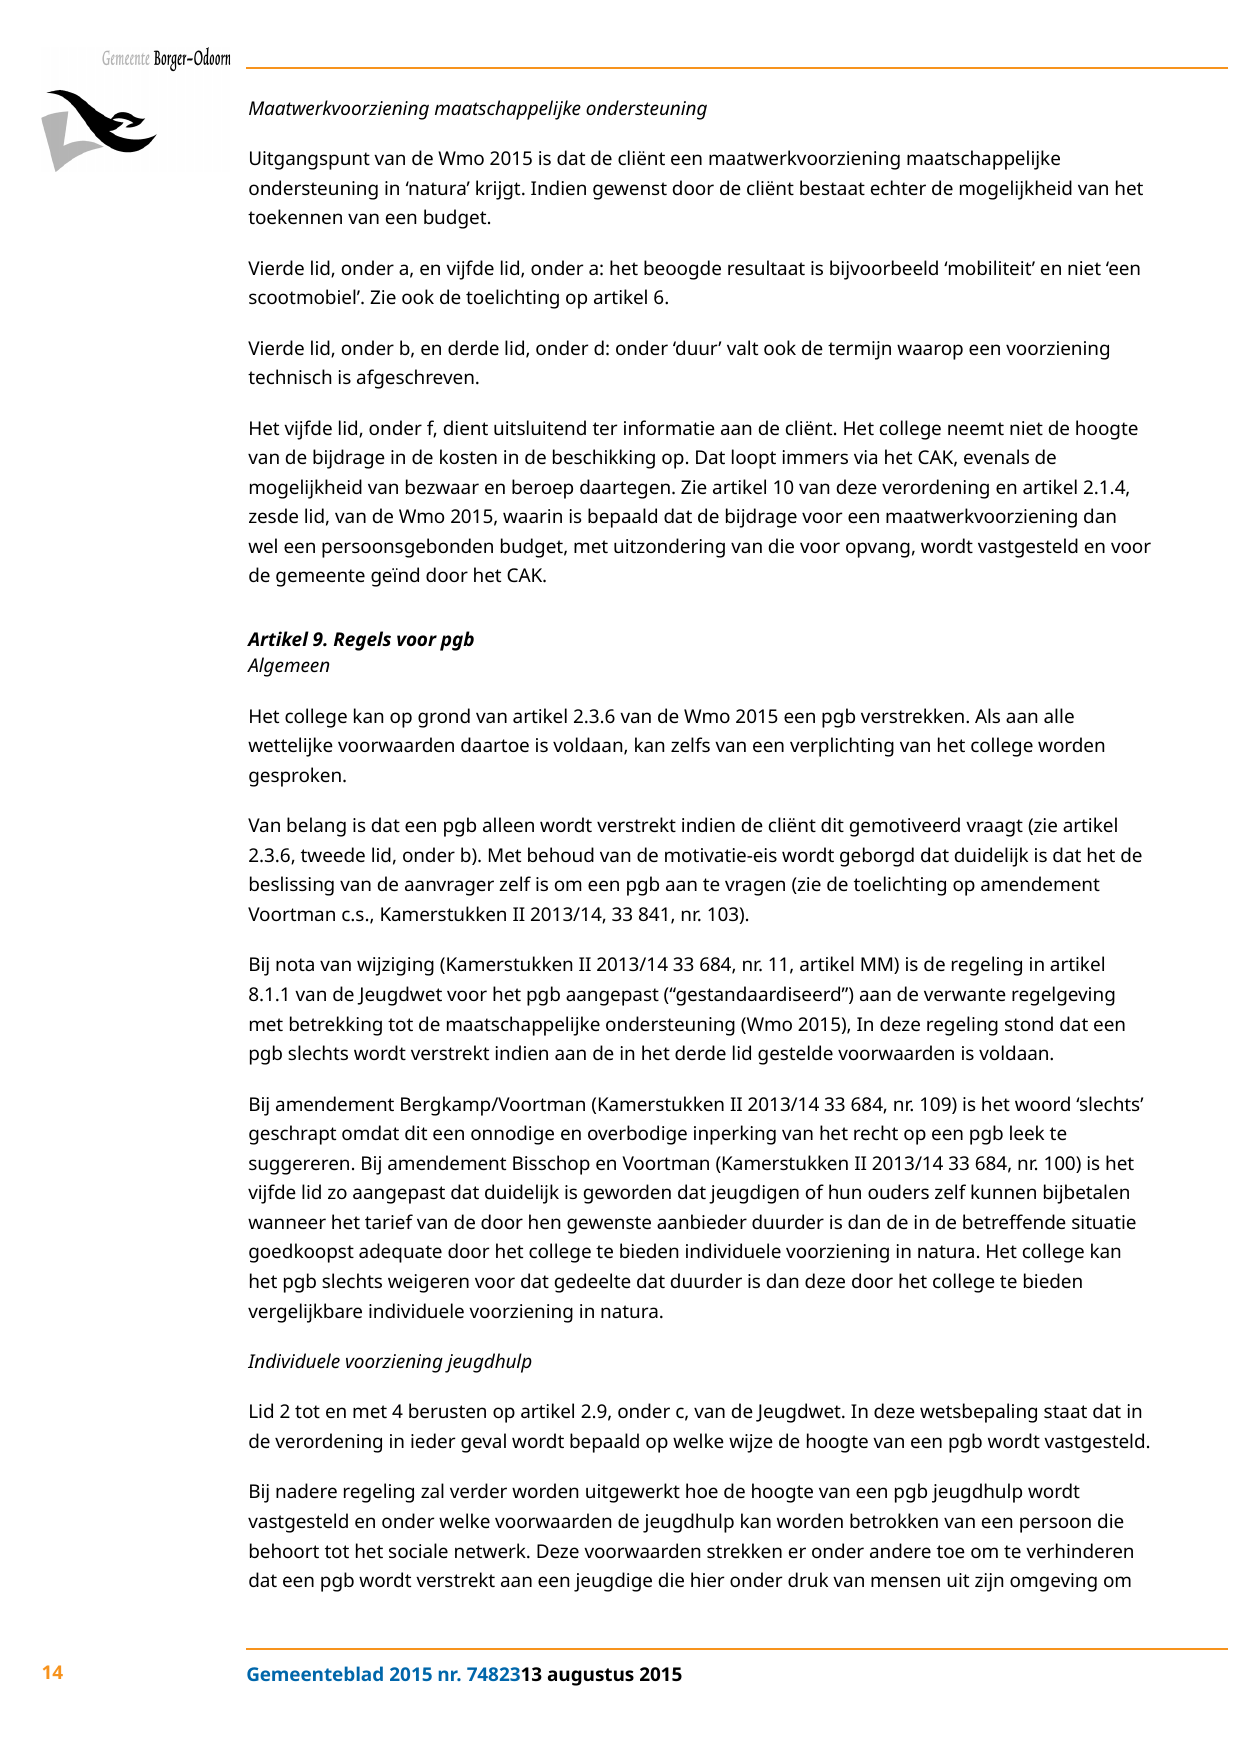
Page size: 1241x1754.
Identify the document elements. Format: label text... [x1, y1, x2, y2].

text Het college kan op grond van artikel 2.3.6 van de Wmo 2015 een pgb verstrekken. Als aan alle wettelijke voorwaarden daartoe is voldaan, kan zelfs van een verplichting van het college worden gesproken. [248, 703, 1152, 788]
text Bij nota van wijziging (Kamerstukken II 2013/14 33 684, nr. 11, artikel MM) is de regeling in artikel 8.1.1 van de Jeugdwet voor het pgb aangepast (“gestandaardiseerd”) aan de verwante regelgeving met betrekking tot de maatschappelijke ondersteuning (Wmo 2015), In deze regeling stond dat een pgb slechts wordt verstrekt indien aan de in het derde lid gestelde voorwaarden is voldaan. [248, 952, 1152, 1066]
text Bij amendement Bergkamp/Voortman (Kamerstukken II 2013/14 33 684, nr. 109) is het woord ‘slechts’ geschrapt omdat dit een onnodige en overbodige inperking van het recht op een pgb leek te suggereren. Bij amendement Bisschop en Voortman (Kamerstukken II 2013/14 33 684, nr. 100) is het vijfde lid zo aangepast dat duidelijk is geworden dat jeugdigen of hun ouders zelf kunnen bijbetalen wanneer het tarief van de door hen gewenste aanbieder duurder is dan de in de betreffende situatie goedkoopst adequate door het college te bieden individuele voorziening in natura. Het college kan het pgb slechts weigeren voor dat gedeelte dat duurder is dan deze door het college te bieden vergelijkbare individuele voorziening in natura. [248, 1091, 1152, 1323]
text Vierde lid, onder a, en vijfde lid, onder a: het beoogde resultaat is bijvoorbeeld ‘mobiliteit’ en niet ‘een scootmobiel’. Zie ook de toelichting op artikel 6. [248, 255, 1152, 310]
text Vierde lid, onder b, en derde lid, onder d: onder ‘duur’ valt ook de termijn waarop een voorziening technisch is afgeschreven. [248, 335, 1152, 390]
text Individuele voorziening jeugdhulp [248, 1348, 1152, 1374]
text Bij nadere regeling zal verder worden uitgewerkt hoe de hoogte van een pgb jeugdhulp wordt vastgesteld en onder welke voorwaarden de jeugdhulp kan worden betrokken van een persoon die behoort tot het sociale netwerk. Deze voorwaarden strekken er onder andere toe om te verhinderen dat een pgb wordt verstrekt aan een jeugdige die hier onder druk van mensen uit zijn omgeving om [248, 1479, 1152, 1593]
text Lid 2 tot en met 4 berusten op artikel 2.9, onder c, van de Jeugdwet. In deze wetsbepaling staat dat in de verordening in ieder geval wordt bepaald op welke wijze de hoogte van een pgb wordt vastgesteld. [248, 1399, 1152, 1454]
text Het vijfde lid, onder f, dient uitsluitend ter informatie aan de cliënt. Het college neemt niet de hoogte van de bijdrage in de kosten in de beschikking op. Dat loopt immers via het CAK, evenals de mogelijkheid van bezwaar en beroep daartegen. Zie artikel 10 van deze verordening en artikel 2.1.4, zesde lid, van de Wmo 2015, waarin is bepaald dat de bijdrage voor een maatwerkvoorziening dan wel een persoonsgebonden budget, met uitzondering van die voor opvang, wordt vastgesteld en voor de gemeente geïnd door het CAK. [248, 415, 1152, 588]
picture [41, 47, 231, 172]
text Uitgangspunt van de Wmo 2015 is dat de cliënt een maatwerkvoorziening maatschappelijke ondersteuning in ‘natura’ krijgt. Indien gewenst door de cliënt bestaat echter de mogelijkheid van het toekennen van een budget. [248, 145, 1152, 230]
text Artikel 9. Regels voor pgb [248, 627, 1152, 652]
text Maatwerkvoorziening maatschappelijke ondersteuning [248, 95, 1152, 121]
text Van belang is dat een pgb alleen wordt verstrekt indien de cliënt dit gemotiveerd vraagt (zie artikel 2.3.6, tweede lid, onder b). Met behoud van de motivatie-eis wordt geborgd dat duidelijk is dat het de beslissing van de aanvrager zelf is om een pgb aan te vragen (zie de toelichting op amendement Voortman c.s., Kamerstukken II 2013/14, 33 841, nr. 103). [248, 812, 1152, 927]
text Algemeen [248, 652, 1152, 678]
